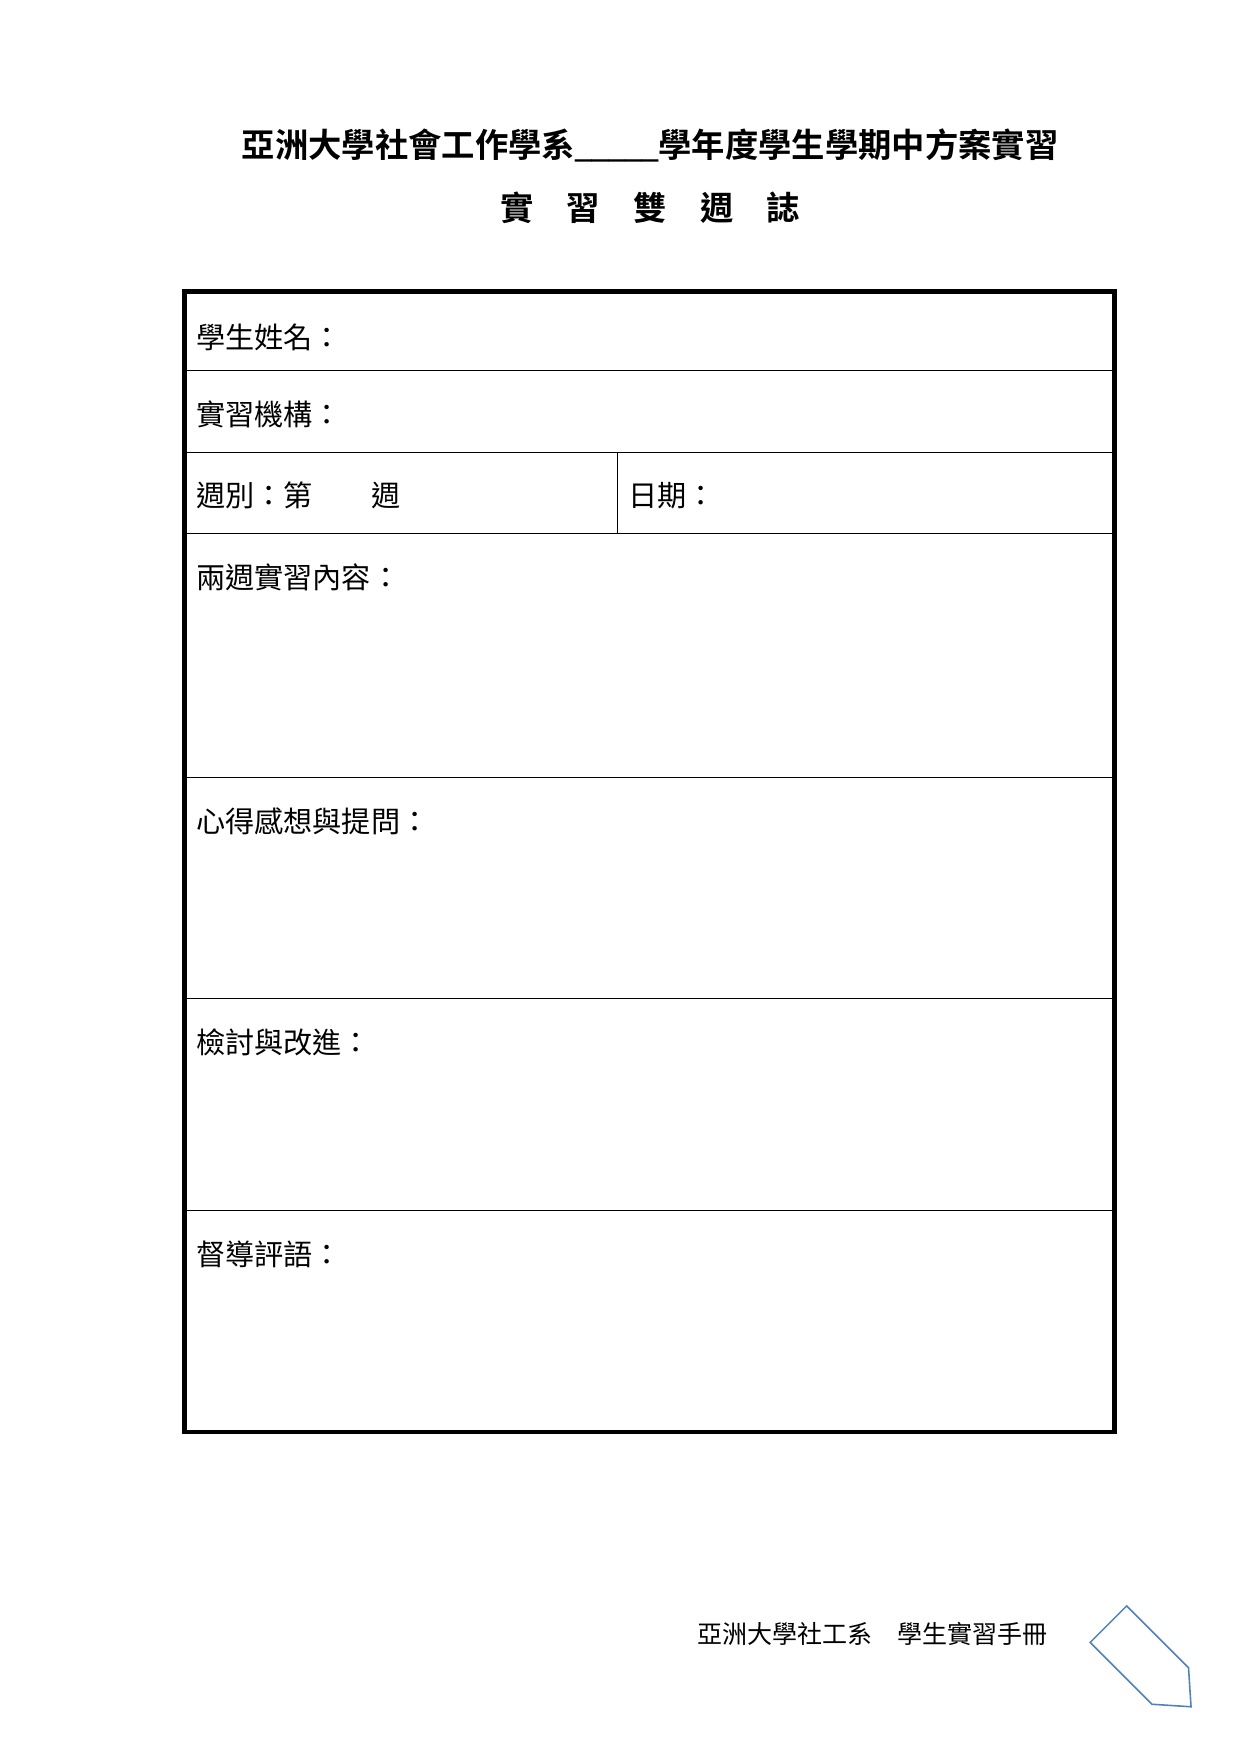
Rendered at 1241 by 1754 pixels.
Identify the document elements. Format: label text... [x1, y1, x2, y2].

text 實 習 雙 週 誌 [177, 164, 1122, 226]
table_cell 日期： [618, 453, 1112, 533]
table_cell 督導評語： [187, 1211, 1112, 1429]
table_cell 兩週實習內容： [187, 534, 1112, 777]
text 亞洲大學社會工作學系_____學年度學生學期中方案實習 [177, 101, 1122, 164]
table_cell 週別：第 週 [187, 453, 617, 533]
table_cell 心得感想與提問： [187, 778, 1112, 998]
table_cell 實習機構： [187, 371, 1112, 452]
table_header 學生姓名： [187, 294, 1112, 370]
table_cell 檢討與改進： [187, 999, 1112, 1210]
